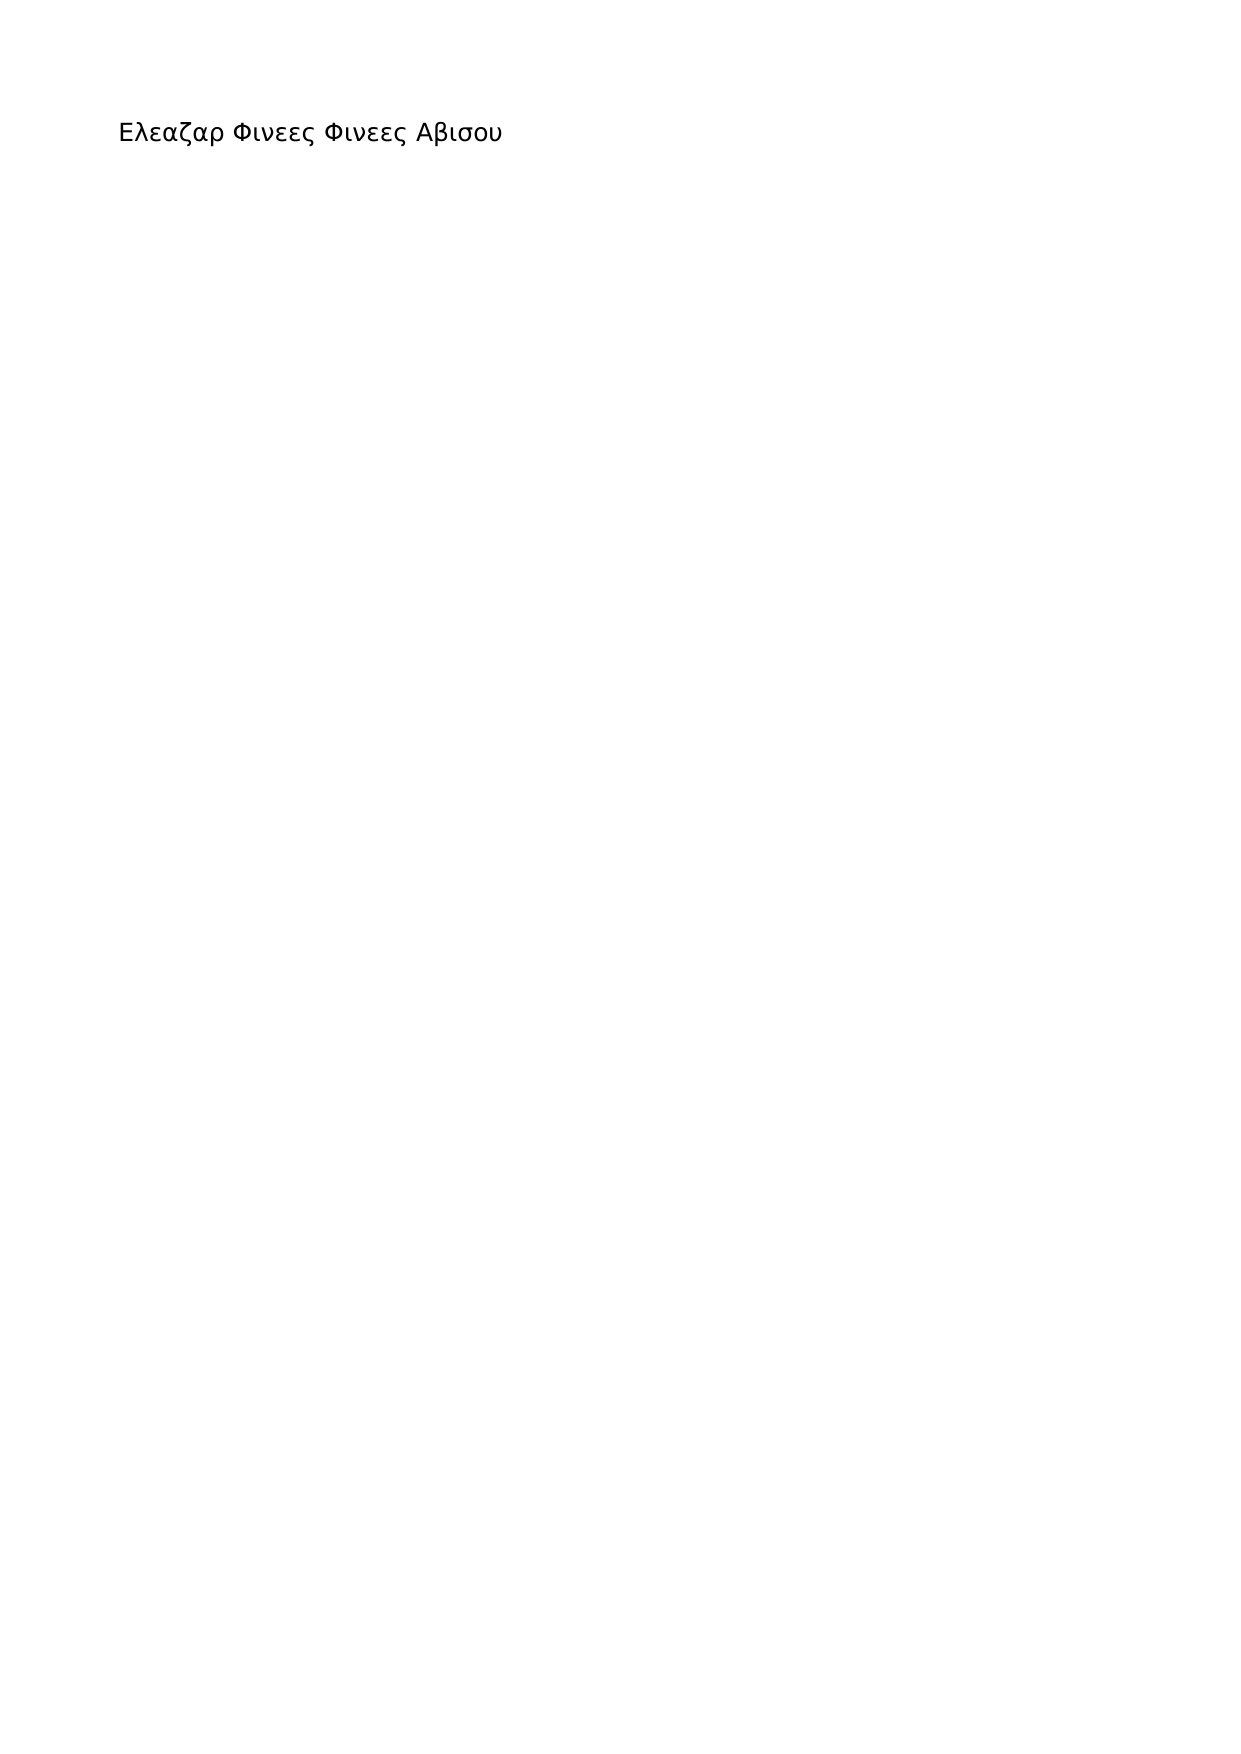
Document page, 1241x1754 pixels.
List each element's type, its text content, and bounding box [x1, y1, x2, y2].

text Ελεαζαρ Φινεες Φινεες Αβισου [118, 118, 1122, 147]
